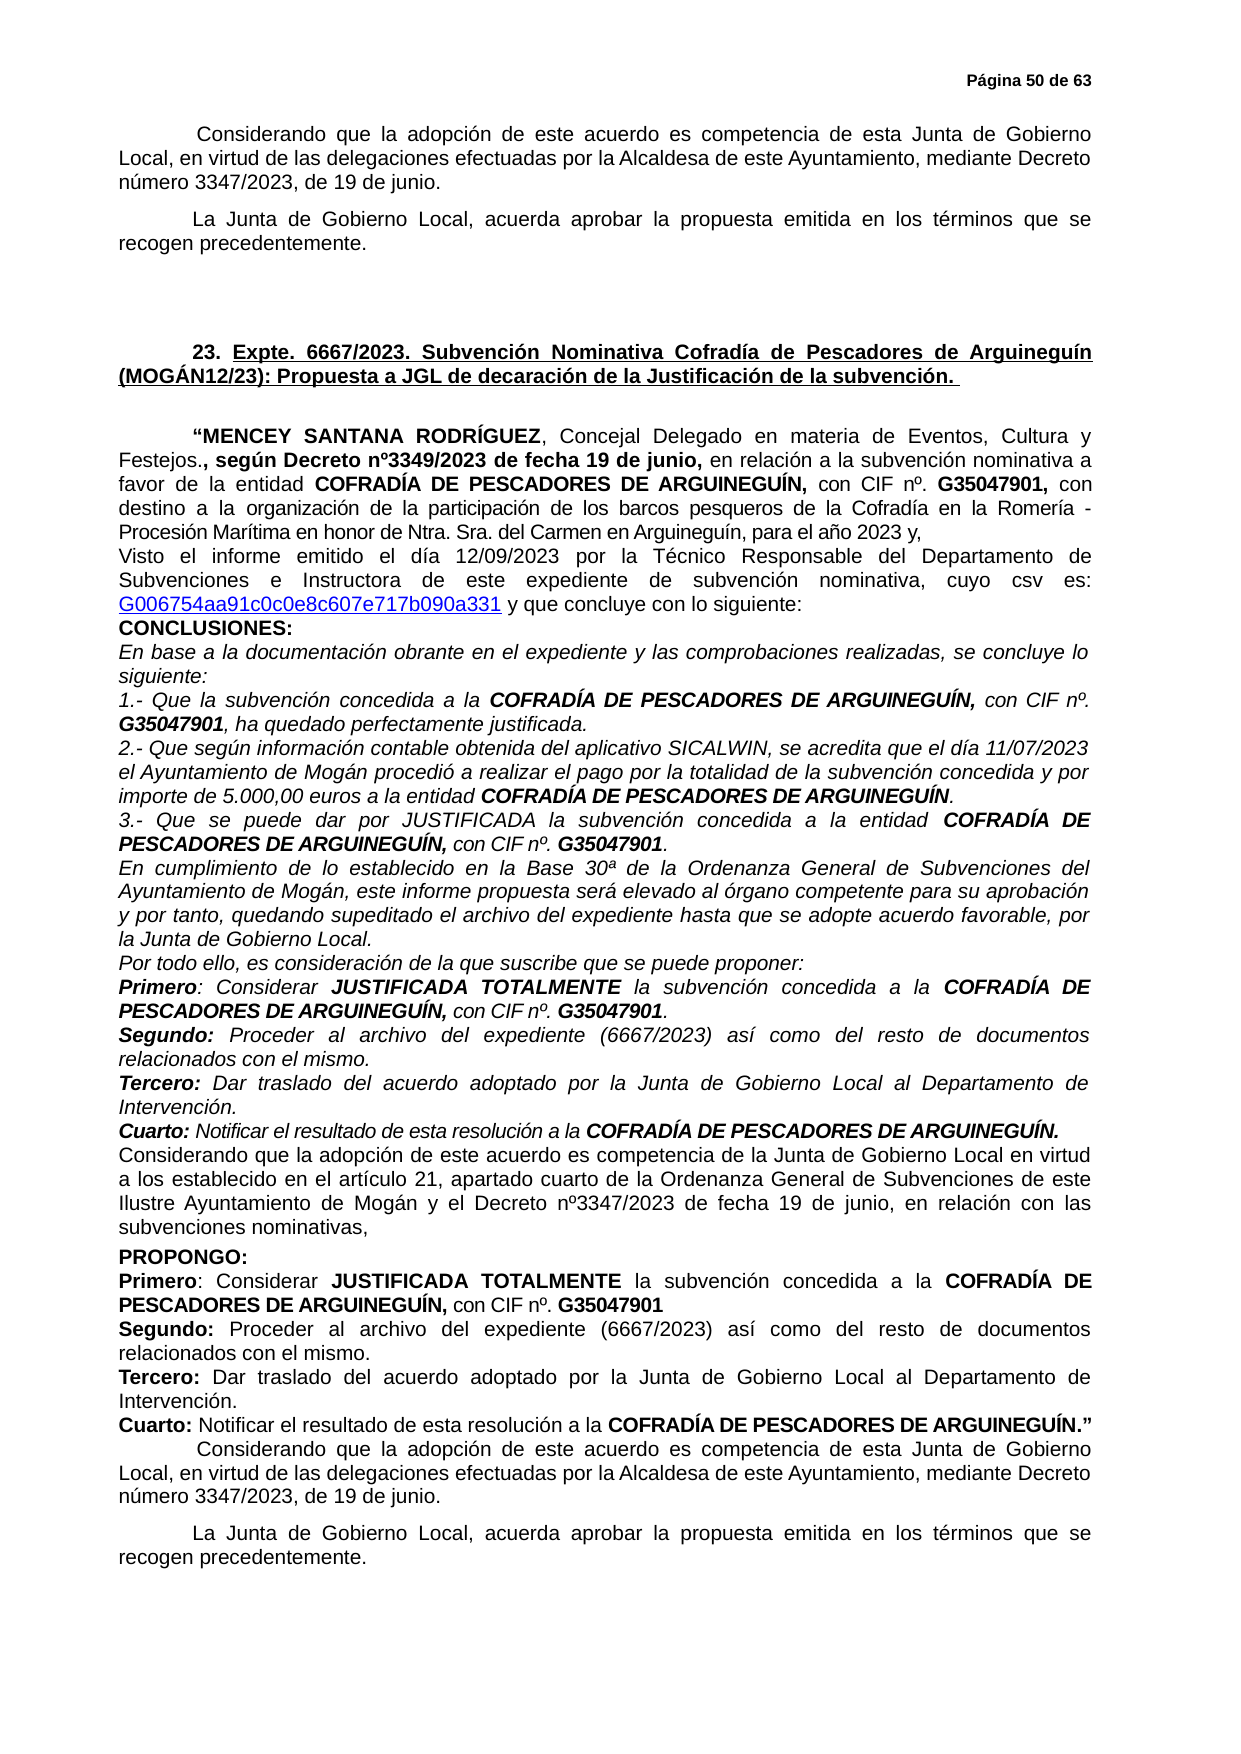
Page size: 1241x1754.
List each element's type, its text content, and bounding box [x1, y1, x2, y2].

text Considerando que la adopción de este acuerdo es competencia de esta Junta de Gobierno Local, en virtud de las delegaciones efectuadas por la Alcaldesa de este Ayuntamiento, mediante Decreto número 3347/2023, de 19 de junio. [118, 1436, 1092, 1508]
text La Junta de Gobierno Local, acuerda aprobar la propuesta emitida en los términos que se recogen precedentemente. [118, 1521, 1092, 1569]
text Considerando que la adopción de este acuerdo es competencia de esta Junta de Gobierno Local, en virtud de las delegaciones efectuadas por la Alcaldesa de este Ayuntamiento, mediante Decreto número 3347/2023, de 19 de junio. [118, 122, 1092, 194]
text La Junta de Gobierno Local, acuerda aprobar la propuesta emitida en los términos que se recogen precedentemente. [118, 206, 1092, 254]
text En base a la documentación obrante en el expediente y las comprobaciones realizadas, se concluye lo siguiente: [118, 640, 1092, 688]
text 23. Expte. 6667/2023. Subvención Nominativa Cofradía de Pescadores de Arguineguín (MOGÁN12/23): Propuesta a JGL de decaración de la Justificación de la subvención. [118, 340, 1092, 388]
text Segundo: Proceder al archivo del expediente (6667/2023) así como del resto de documentos relacionados con el mismo. [118, 1317, 1092, 1364]
text Cuarto: Notificar el resultado de esta resolución a la COFRADÍA DE PESCADORES DE ARGUINEGUÍN. [118, 1119, 1092, 1143]
text Primero: Considerar JUSTIFICADA TOTALMENTE la subvención concedida a la COFRADÍA DE PESCADORES DE ARGUINEGUÍN, con CIF nº. G35047901 [118, 1269, 1092, 1317]
text PROPONGO: [118, 1245, 1092, 1269]
text 1.- Que la subvención concedida a la COFRADÍA DE PESCADORES DE ARGUINEGUÍN, con CIF nº. G35047901, ha quedado perfectamente justificada. [118, 688, 1092, 736]
text Segundo: Proceder al archivo del expediente (6667/2023) así como del resto de documentos relacionados con el mismo. [118, 1023, 1092, 1071]
text Tercero: Dar traslado del acuerdo adoptado por la Junta de Gobierno Local al Departamento de Intervención. [118, 1364, 1092, 1412]
text 3.- Que se puede dar por JUSTIFICADA la subvención concedida a la entidad COFRADÍA DE PESCADORES DE ARGUINEGUÍN, con CIF nº. G35047901. [118, 807, 1092, 855]
text CONCLUSIONES: [118, 616, 1092, 640]
text Cuarto: Notificar el resultado de esta resolución a la COFRADÍA DE PESCADORES DE ARGUINEGUÍN.” [118, 1412, 1092, 1436]
text En cumplimiento de lo establecido en la Base 30ª de la Ordenanza General de Subvenciones del Ayuntamiento de Mogán, este informe propuesta será elevado al órgano competente para su aprobación y por tanto, quedando supeditado el archivo del expediente hasta que se adopte acuerdo favorable, por la Junta de Gobierno Local. [118, 855, 1092, 951]
text “MENCEY SANTANA RODRÍGUEZ, Concejal Delegado en materia de Eventos, Cultura y Festejos., según Decreto nº3349/2023 de fecha 19 de junio, en relación a la subvención nominativa a favor de la entidad COFRADÍA DE PESCADORES DE ARGUINEGUÍN, con CIF nº. G35047901, con destino a la organización de la participación de los barcos pesqueros de la Cofradía en la Romería - Procesión Marítima en honor de Ntra. Sra. del Carmen en Arguineguín, para el año 2023 y, [118, 424, 1092, 544]
text Tercero: Dar traslado del acuerdo adoptado por la Junta de Gobierno Local al Departamento de Intervención. [118, 1071, 1092, 1119]
text Considerando que la adopción de este acuerdo es competencia de la Junta de Gobierno Local en virtud a los establecido en el artículo 21, apartado cuarto de la Ordenanza General de Subvenciones de este Ilustre Ayuntamiento de Mogán y el Decreto nº3347/2023 de fecha 19 de junio, en relación con las subvenciones nominativas, [118, 1143, 1092, 1239]
text 2.- Que según información contable obtenida del aplicativo SICALWIN, se acredita que el día 11/07/2023 el Ayuntamiento de Mogán procedió a realizar el pago por la totalidad de la subvención concedida y por importe de 5.000,00 euros a la entidad COFRADÍA DE PESCADORES DE ARGUINEGUÍN. [118, 736, 1092, 807]
text Visto el informe emitido el día 12/09/2023 por la Técnico Responsable del Departamento de Subvenciones e Instructora de este expediente de subvención nominativa, cuyo csv es: G006754aa91c0c0e8c607e717b090a331 y que concluye con lo siguiente: [118, 544, 1092, 616]
text Por todo ello, es consideración de la que suscribe que se puede proponer: [118, 951, 1092, 975]
text Primero: Considerar JUSTIFICADA TOTALMENTE la subvención concedida a la COFRADÍA DE PESCADORES DE ARGUINEGUÍN, con CIF nº. G35047901. [118, 975, 1092, 1023]
